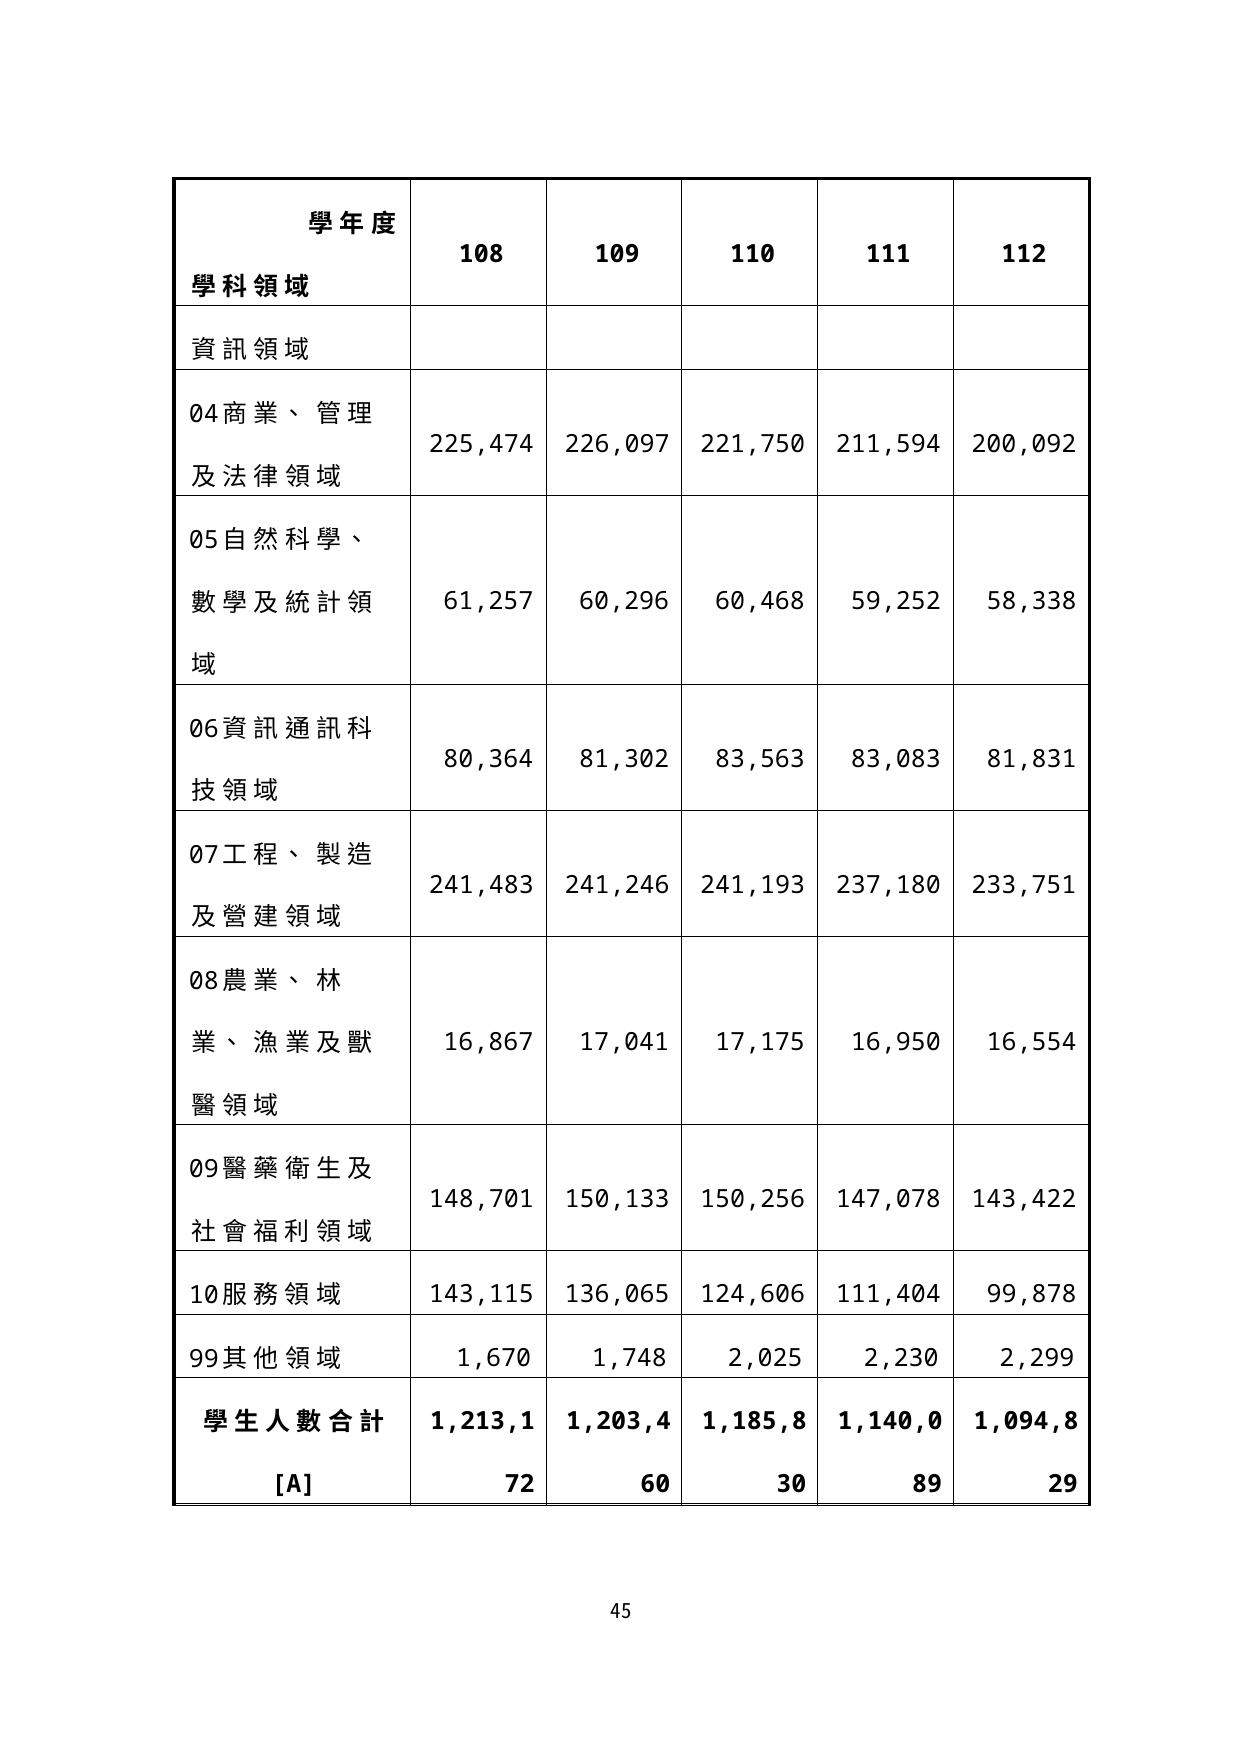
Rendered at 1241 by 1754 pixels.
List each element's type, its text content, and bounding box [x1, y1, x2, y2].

table_cell 241,193 [682, 811, 817, 936]
table_header 109 [547, 180, 681, 305]
table_cell 211,594 [818, 370, 953, 495]
table_cell [818, 306, 953, 369]
table_cell 60,468 [682, 496, 817, 683]
table_cell 60,296 [547, 496, 681, 683]
table_cell [954, 306, 1088, 369]
table_cell 08農業、林業、漁業及獸醫領域 [176, 937, 410, 1124]
table_cell [547, 306, 681, 369]
table_cell 225,474 [411, 370, 546, 495]
table_cell 148,701 [411, 1125, 546, 1250]
table_cell 59,252 [818, 496, 953, 683]
table_cell 17,175 [682, 937, 817, 1124]
table_cell 226,097 [547, 370, 681, 495]
table_cell 99其他領域 [176, 1315, 410, 1377]
table_cell 233,751 [954, 811, 1088, 936]
table_cell 58,338 [954, 496, 1088, 683]
table_cell 1,094,829 [954, 1378, 1088, 1503]
table_cell 09醫藥衛生及社會福利領域 [176, 1125, 410, 1250]
table_cell 06資訊通訊科技領域 [176, 685, 410, 809]
table_cell 81,302 [547, 685, 681, 809]
table_cell 241,483 [411, 811, 546, 936]
table_cell 16,867 [411, 937, 546, 1124]
table_cell 150,256 [682, 1125, 817, 1250]
table_cell 221,750 [682, 370, 817, 495]
table_header 學年度 學科領域 [176, 180, 410, 305]
table_cell 143,115 [411, 1251, 546, 1314]
table_cell [411, 306, 546, 369]
table_cell 學生人數合計[A] [176, 1378, 410, 1503]
table_cell 83,083 [818, 685, 953, 809]
table_cell 2,025 [682, 1315, 817, 1377]
table_cell 136,065 [547, 1251, 681, 1314]
table_cell 1,203,460 [547, 1378, 681, 1503]
table_cell 111,404 [818, 1251, 953, 1314]
table_cell 200,092 [954, 370, 1088, 495]
table_cell 147,078 [818, 1125, 953, 1250]
table_header 112 [954, 180, 1088, 305]
table_cell 1,185,830 [682, 1378, 817, 1503]
table_cell 17,041 [547, 937, 681, 1124]
table_cell 1,213,172 [411, 1378, 546, 1503]
table_cell 1,670 [411, 1315, 546, 1377]
table_cell 80,364 [411, 685, 546, 809]
table_cell [682, 306, 817, 369]
table_cell 1,748 [547, 1315, 681, 1377]
table_cell 61,257 [411, 496, 546, 683]
table_cell 150,133 [547, 1125, 681, 1250]
table_cell 10服務領域 [176, 1251, 410, 1314]
table_cell 83,563 [682, 685, 817, 809]
table_header 111 [818, 180, 953, 305]
table_cell 237,180 [818, 811, 953, 936]
table_cell 2,230 [818, 1315, 953, 1377]
table_cell 05自然科學、數學及統計領域 [176, 496, 410, 683]
table_cell 99,878 [954, 1251, 1088, 1314]
table_header 110 [682, 180, 817, 305]
table_cell 143,422 [954, 1125, 1088, 1250]
table_cell 16,950 [818, 937, 953, 1124]
table_cell 2,299 [954, 1315, 1088, 1377]
table_cell 124,606 [682, 1251, 817, 1314]
table_cell 資訊領域 [176, 306, 410, 369]
table_cell 1,140,089 [818, 1378, 953, 1503]
table_cell 241,246 [547, 811, 681, 936]
table_cell 81,831 [954, 685, 1088, 809]
table_header 108 [411, 180, 546, 305]
table_cell 07工程、製造及營建領域 [176, 811, 410, 936]
table_cell 04商業、管理及法律領域 [176, 370, 410, 495]
table_cell 16,554 [954, 937, 1088, 1124]
